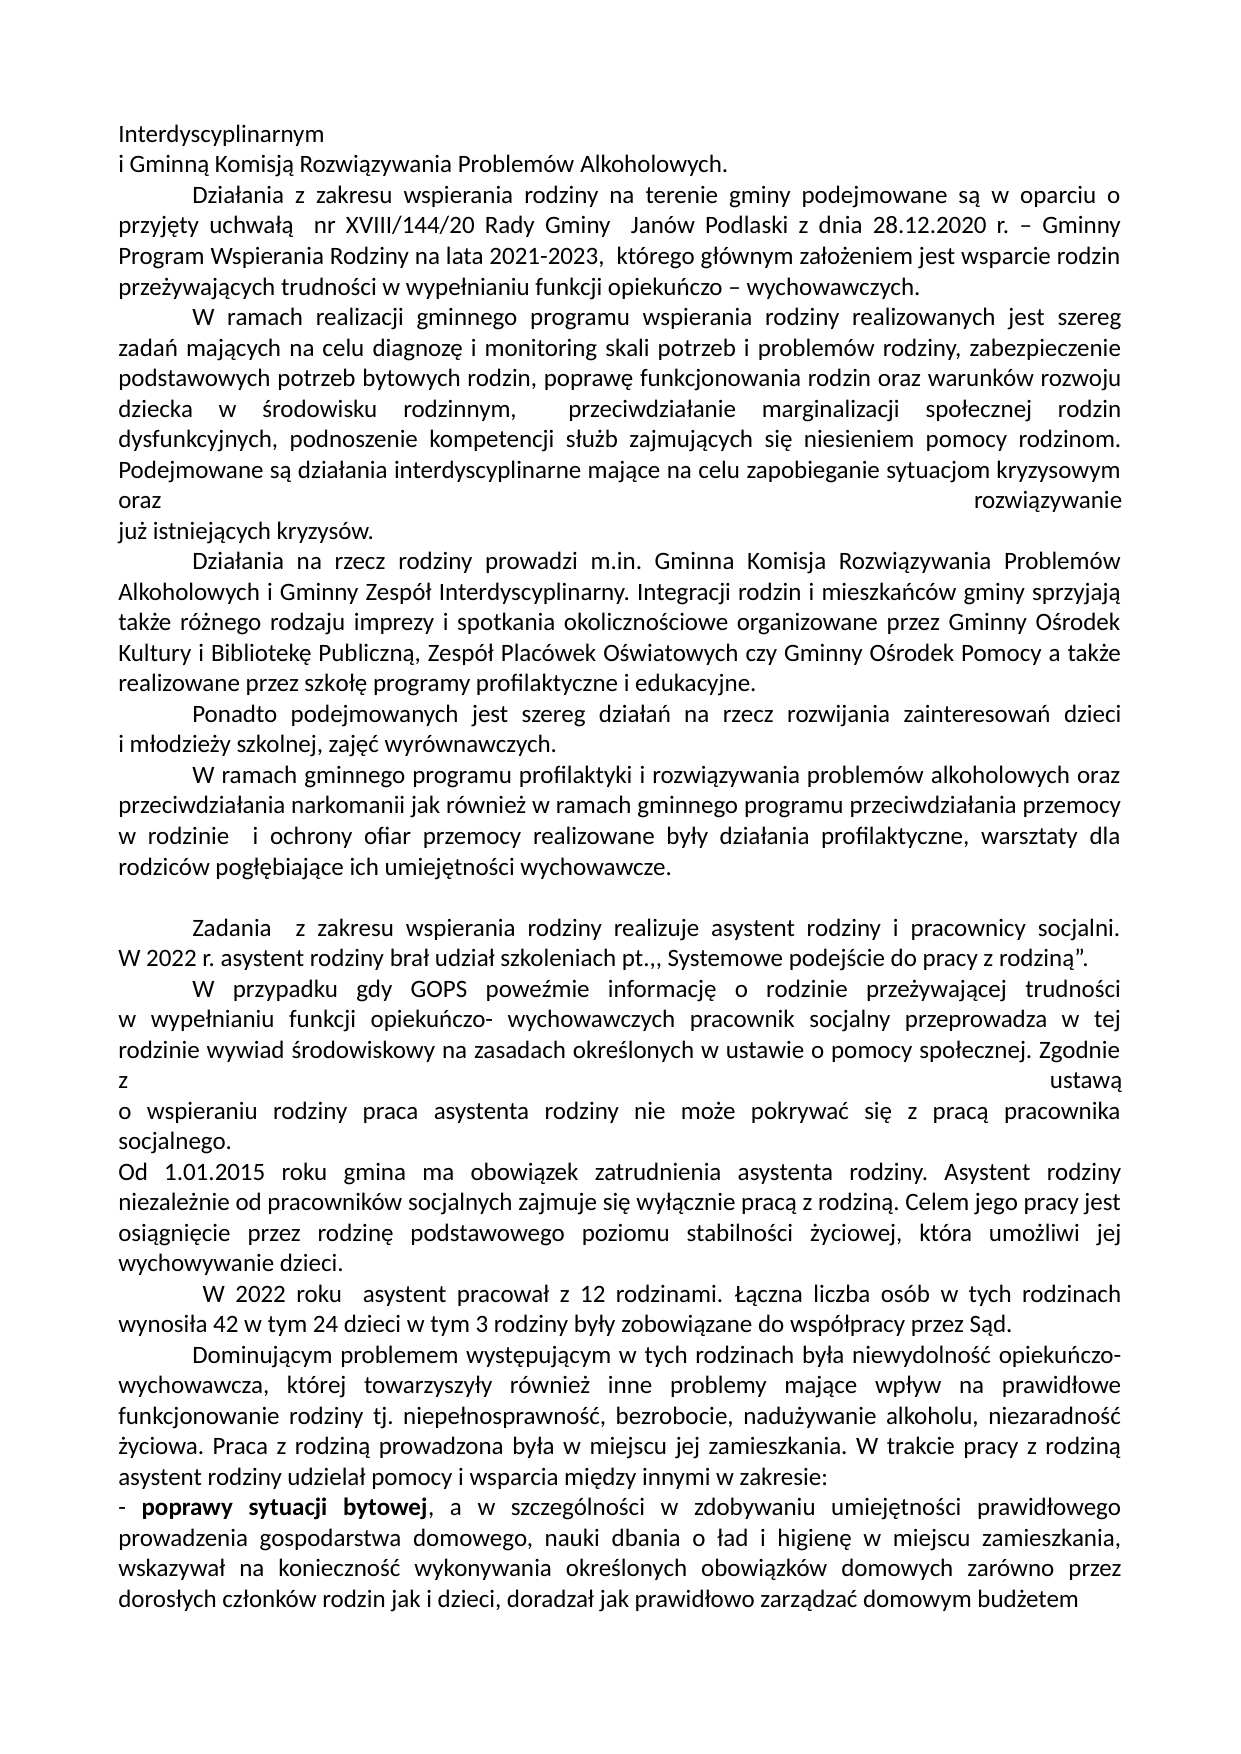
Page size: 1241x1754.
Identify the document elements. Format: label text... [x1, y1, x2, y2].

text W przypadku gdy GOPS poweźmie informację o rodzinie przeżywającej trudności w wypełnianiu funkcji opiekuńczo- wychowawczych pracownik socjalny przeprowadza w tej rodzinie wywiad środowiskowy na zasadach określonych w ustawie o pomocy społecznej. Zgodnie z ustawą o wspieraniu rodziny praca asystenta rodziny nie może pokrywać się z pracą pracownika socjalnego. Od 1.01.2015 roku gmina ma obowiązek zatrudnienia asystenta rodziny. Asystent rodziny niezależnie od pracowników socjalnych zajmuje się wyłącznie pracą z rodziną. Celem jego pracy jest osiągnięcie przez rodzinę podstawowego poziomu stabilności życiowej, która umożliwi jej wychowywanie dzieci. [118, 973, 1122, 1278]
text Ponadto podejmowanych jest szereg działań na rzecz rozwijania zainteresowań dzieci i młodzieży szkolnej, zajęć wyrównawczych. [118, 698, 1122, 759]
text Dominującym problemem występującym w tych rodzinach była niewydolność opiekuńczo- wychowawcza, której towarzyszyły również inne problemy mające wpływ na prawidłowe funkcjonowanie rodziny tj. niepełnosprawność, bezrobocie, nadużywanie alkoholu, niezaradność życiowa. Praca z rodziną prowadzona była w miejscu jej zamieszkania. W trakcie pracy z rodziną asystent rodziny udzielał pomocy i wsparcia między innymi w zakresie: [118, 1339, 1122, 1492]
text W ramach gminnego programu profilaktyki i rozwiązywania problemów alkoholowych oraz przeciwdziałania narkomanii jak również w ramach gminnego programu przeciwdziałania przemocy w rodzinie i ochrony ofiar przemocy realizowane były działania profilaktyczne, warsztaty dla rodziców pogłębiające ich umiejętności wychowawcze. [118, 759, 1122, 881]
text Interdyscyplinarnym i Gminną Komisją Rozwiązywania Problemów Alkoholowych. [118, 118, 1122, 179]
text Działania na rzecz rodziny prowadzi m.in. Gminna Komisja Rozwiązywania Problemów Alkoholowych i Gminny Zespół Interdyscyplinarny. Integracji rodzin i mieszkańców gminy sprzyjają także różnego rodzaju imprezy i spotkania okolicznościowe organizowane przez Gminny Ośrodek Kultury i Bibliotekę Publiczną, Zespół Placówek Oświatowych czy Gminny Ośrodek Pomocy a także realizowane przez szkołę programy profilaktyczne i edukacyjne. [118, 545, 1122, 698]
text - poprawy sytuacji bytowej, a w szczególności w zdobywaniu umiejętności prawidłowego prowadzenia gospodarstwa domowego, nauki dbania o ład i higienę w miejscu zamieszkania, wskazywał na konieczność wykonywania określonych obowiązków domowych zarówno przez dorosłych członków rodzin jak i dzieci, doradzał jak prawidłowo zarządzać domowym budżetem [118, 1492, 1122, 1614]
text W ramach realizacji gminnego programu wspierania rodziny realizowanych jest szereg zadań mających na celu diagnozę i monitoring skali potrzeb i problemów rodziny, zabezpieczenie podstawowych potrzeb bytowych rodzin, poprawę funkcjonowania rodzin oraz warunków rozwoju dziecka w środowisku rodzinnym, przeciwdziałanie marginalizacji społecznej rodzin dysfunkcyjnych, podnoszenie kompetencji służb zajmujących się niesieniem pomocy rodzinom. Podejmowane są działania interdyscyplinarne mające na celu zapobieganie sytuacjom kryzysowym oraz rozwiązywanie już istniejących kryzysów. [118, 301, 1122, 545]
text Zadania z zakresu wspierania rodziny realizuje asystent rodziny i pracownicy socjalni. W 2022 r. asystent rodziny brał udział szkoleniach pt.,, Systemowe podejście do pracy z rodziną”. [118, 912, 1122, 973]
text Działania z zakresu wspierania rodziny na terenie gminy podejmowane są w oparciu o przyjęty uchwałą nr XVIII/144/20 Rady Gminy Janów Podlaski z dnia 28.12.2020 r. – Gminny Program Wspierania Rodziny na lata 2021-2023, którego głównym założeniem jest wsparcie rodzin przeżywających trudności w wypełnianiu funkcji opiekuńczo – wychowawczych. [118, 179, 1122, 301]
text W 2022 roku asystent pracował z 12 rodzinami. Łączna liczba osób w tych rodzinach wynosiła 42 w tym 24 dzieci w tym 3 rodziny były zobowiązane do współpracy przez Sąd. [118, 1278, 1122, 1339]
